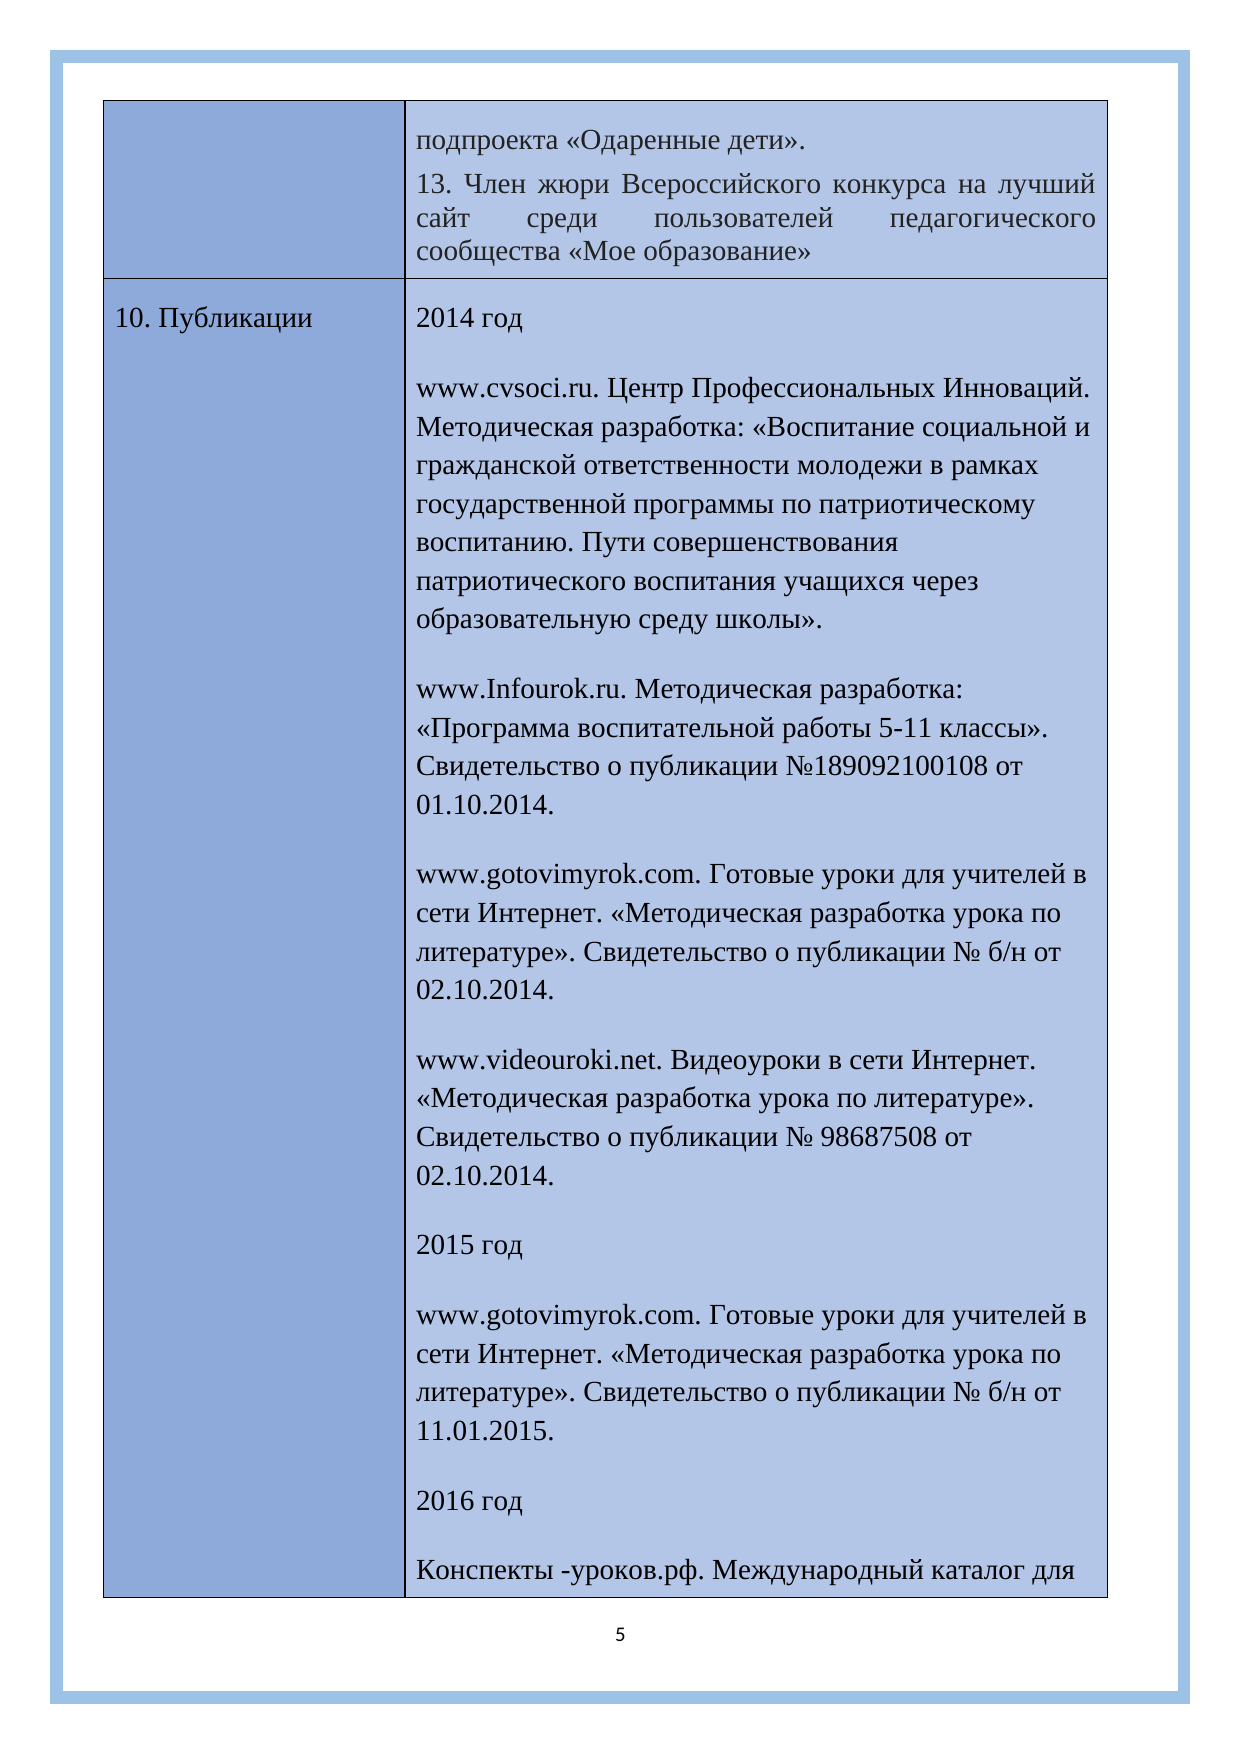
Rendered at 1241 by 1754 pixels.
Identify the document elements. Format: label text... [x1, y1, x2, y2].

table_cell подпроекта «Одаренные дети». 13. Член жюри Всероссийского конкурса на лучший сайт среди пользователей педагогического сообщества «Мое образование» [406, 101, 1107, 278]
table_cell 2014 год www.cvsoci.ru. Центр Профессиональных Инноваций. Методическая разработка: «Воспитание социальной и гражданской ответственности молодежи в рамках государственной программы по патриотическому воспитанию. Пути совершенствования патриотического воспитания учащихся через образовательную среду школы». www.Infourok.ru. Методическая разработка: «Программа воспитательной работы 5-11 классы». Свидетельство о публикации №189092100108 от 01.10.2014. www.gotovimyrok.com. Готовые уроки для учителей в сети Интернет. «Методическая разработка урока по литературе». Свидетельство о публикации № б/н от 02.10.2014. www.videouroki.net. Видеоуроки в сети Интернет. «Методическая разработка урока по литературе». Свидетельство о публикации № 98687508 от 02.10.2014. 2015 год www.gotovimyrok.com. Готовые уроки для учителей в сети Интернет. «Методическая разработка урока по литературе». Свидетельство о публикации № б/н от 11.01.2015. 2016 год Конспекты -уроков.рф. Международный каталог для [406, 279, 1107, 1597]
table_cell 10. Публикации [104, 279, 404, 1597]
table_cell [104, 101, 404, 278]
